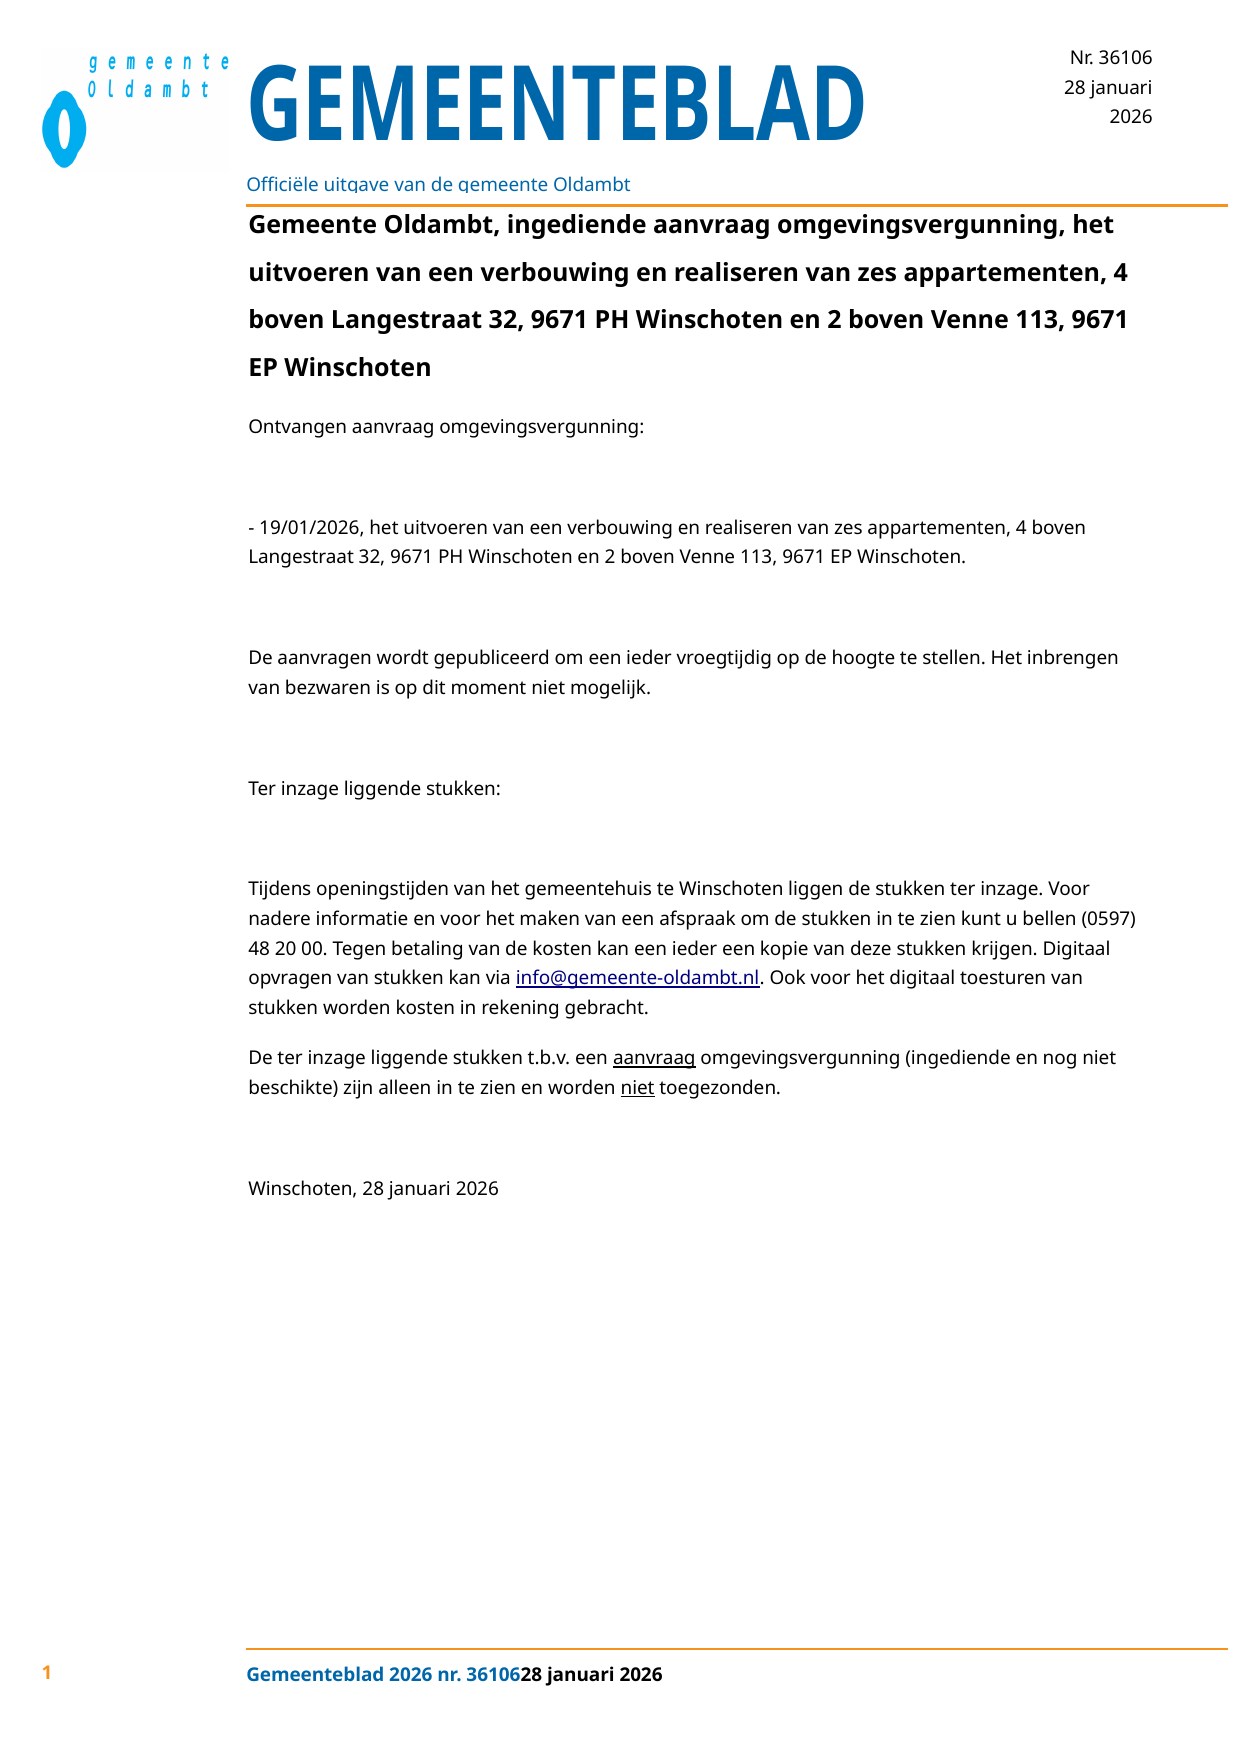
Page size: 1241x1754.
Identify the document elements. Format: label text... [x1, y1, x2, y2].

text Gemeente Oldambt, ingediende aanvraag omgevingsvergunning, het uitvoeren van een verbouwing en realiseren van zes appartementen, 4 boven Langestraat 32, 9671 PH Winschoten en 2 boven Venne 113, 9671 EP Winschoten [248, 207, 1152, 384]
picture [41, 47, 231, 172]
text Winschoten, 28 januari 2026 [248, 1175, 1152, 1201]
text Tijdens openingstijden van het gemeentehuis te Winschoten liggen de stukken ter inzage. Voor nadere informatie en voor het maken van een afspraak om de stukken in te zien kunt u bellen (0597) 48 20 00. Tegen betaling van de kosten kan een ieder een kopie van deze stukken krijgen. Digitaal opvragen van stukken kan via info@gemeente-oldambt.nl. Ook voor het digitaal toesturen van stukken worden kosten in rekening gebracht. [248, 876, 1152, 1020]
text De aanvragen wordt gepubliceerd om een ieder vroegtijdig op de hoogte te stellen. Het inbrengen van bezwaren is op dit moment niet mogelijk. [248, 644, 1152, 700]
text Ter inzage liggende stukken: [248, 775, 1152, 801]
text De ter inzage liggende stukken t.b.v. een aanvraag omgevingsvergunning (ingediende en nog niet beschikte) zijn alleen in te zien en worden niet toegezonden. [248, 1044, 1152, 1100]
text - 19/01/2026, het uitvoeren van een verbouwing en realiseren van zes appartementen, 4 boven Langestraat 32, 9671 PH Winschoten en 2 boven Venne 113, 9671 EP Winschoten. [248, 514, 1152, 569]
text Ontvangen aanvraag omgevingsvergunning: [248, 413, 1152, 439]
